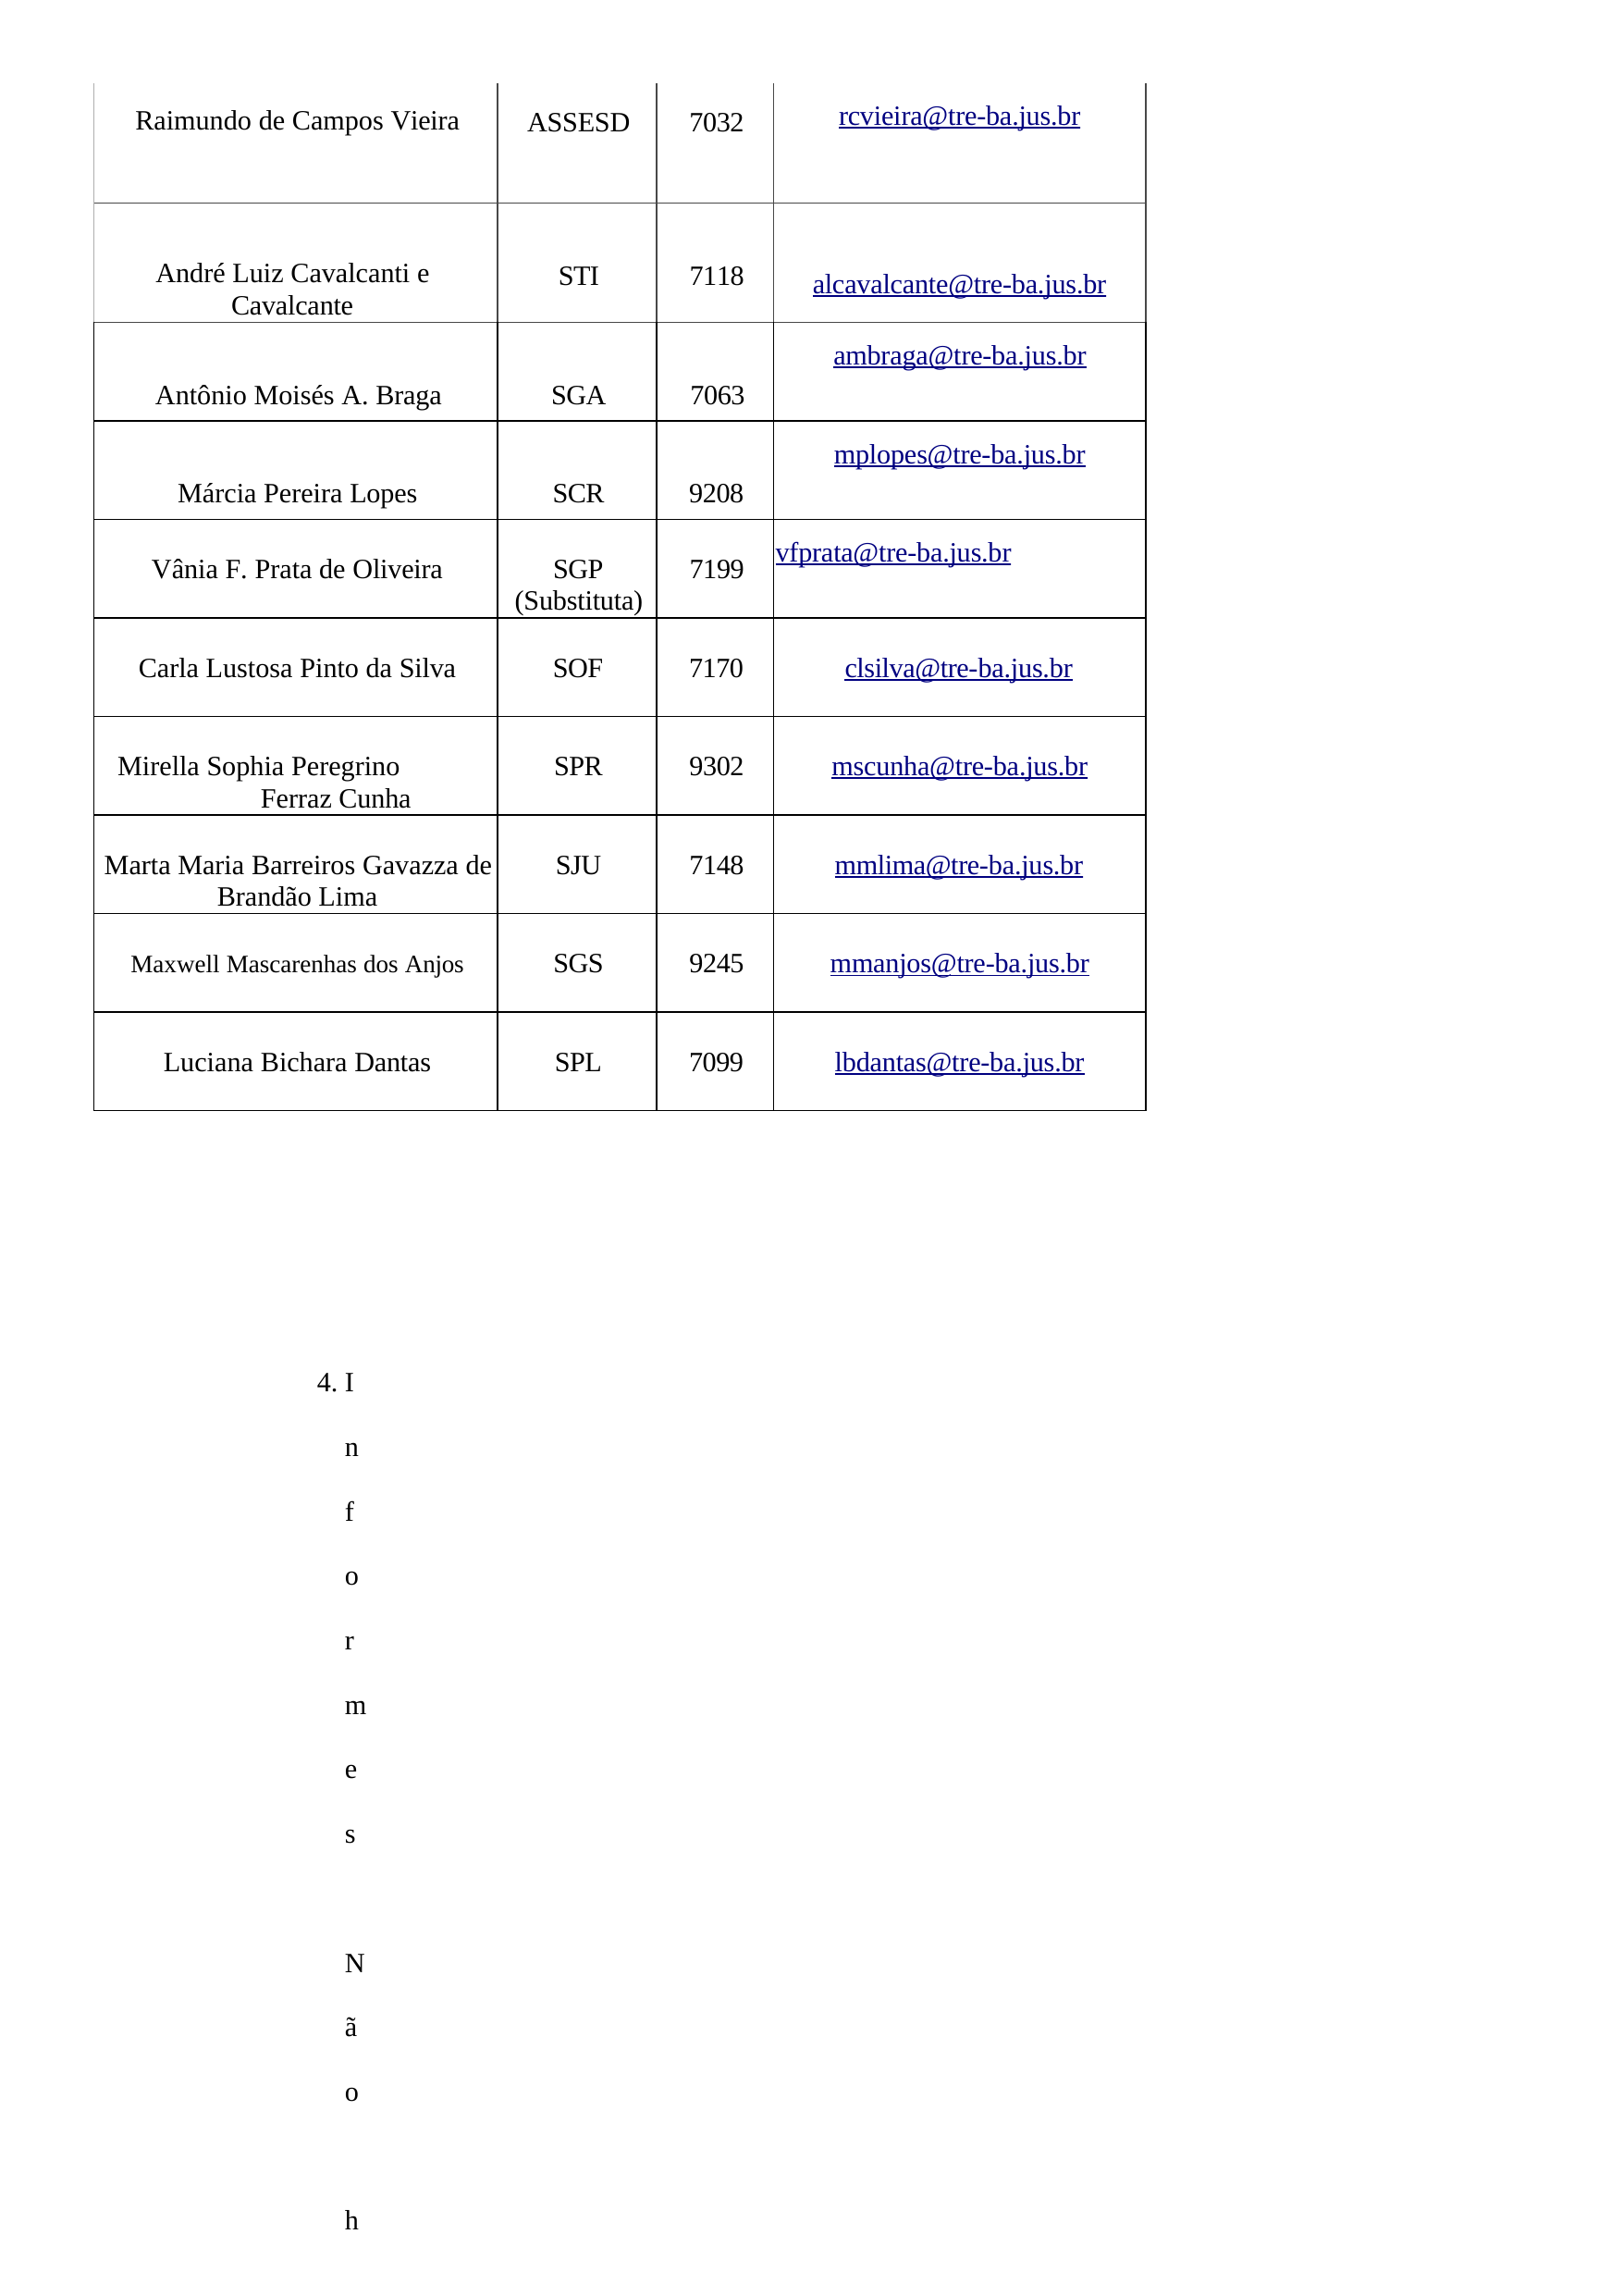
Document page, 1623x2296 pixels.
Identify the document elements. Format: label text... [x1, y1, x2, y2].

list Informes Não houve. [345, 1445, 351, 1520]
table_cell ambraga@tre-ba.jus.br [774, 323, 1145, 420]
table_cell Vânia F. Prata de Oliveira [94, 520, 497, 617]
table_cell mmlima@tre-ba.jus.br [774, 816, 1145, 913]
table_cell Luciana Bichara Dantas [94, 1013, 497, 1110]
list Informes Não houve. [345, 1391, 351, 1444]
table_cell 7170 [658, 619, 773, 716]
table_cell 9208 [658, 422, 773, 519]
table_cell SGS [498, 914, 656, 1011]
list Informes Não houve. [345, 1521, 351, 1575]
table_header 7032 [658, 83, 773, 203]
table_header Raimundo de Campos Vieira [94, 83, 497, 203]
table_cell SJU [498, 816, 656, 913]
table_cell alcavalcante@tre-ba.jus.br [774, 204, 1145, 322]
table_cell 7063 [658, 323, 773, 420]
table_cell SGP (Substituta) [498, 520, 656, 617]
table_cell SCR [498, 422, 656, 519]
table_cell 7099 [658, 1013, 773, 1110]
table_cell Marta Maria Barreiros Gavazza de Brandão Lima [94, 816, 497, 913]
list Informes Não houve. [345, 1843, 351, 1955]
table_cell Carla Lustosa Pinto da Silva [94, 619, 497, 716]
table_cell SPL [498, 1013, 656, 1110]
list Informes Não houve. [345, 2035, 351, 2092]
table_cell Antônio Moisés A. Braga [94, 323, 497, 420]
table_cell clsilva@tre-ba.jus.br [774, 619, 1145, 716]
table_cell STI [498, 204, 656, 322]
table_header ASSESD [498, 83, 656, 203]
table_cell SGA [498, 323, 656, 420]
table_cell SOF [498, 619, 656, 716]
table_cell Márcia Pereira Lopes [94, 422, 497, 519]
table_cell lbdantas@tre-ba.jus.br [774, 1013, 1145, 1110]
list Informes Não houve. [345, 1972, 351, 2031]
table_cell André Luiz Cavalcanti e Cavalcante [94, 204, 497, 322]
table_cell Maxwell Mascarenhas dos Anjos [94, 914, 497, 1011]
table_cell mplopes@tre-ba.jus.br [774, 422, 1145, 519]
table_cell vfprata@tre-ba.jus.br [774, 520, 1145, 617]
list Informes Não houve. [345, 1703, 351, 1769]
table_cell 9302 [658, 717, 773, 814]
table_cell Mirella Sophia Peregrino Ferraz Cunha [94, 717, 497, 814]
table_cell SPR [498, 717, 656, 814]
list Informes Não houve. [345, 2097, 351, 2217]
list Informes Não houve. [345, 1638, 351, 1702]
list Informes Não houve. [345, 1774, 351, 1832]
table_cell 7118 [658, 204, 773, 322]
table_cell 7199 [658, 520, 773, 617]
table_header rcvieira@tre-ba.jus.br [774, 83, 1145, 203]
table_cell 9245 [658, 914, 773, 1011]
table_cell mscunha@tre-ba.jus.br [774, 717, 1145, 814]
list Informes Não houve. [345, 1581, 351, 1637]
table_cell 7148 [658, 816, 773, 913]
table_cell mmanjos@tre-ba.jus.br [774, 914, 1145, 1011]
